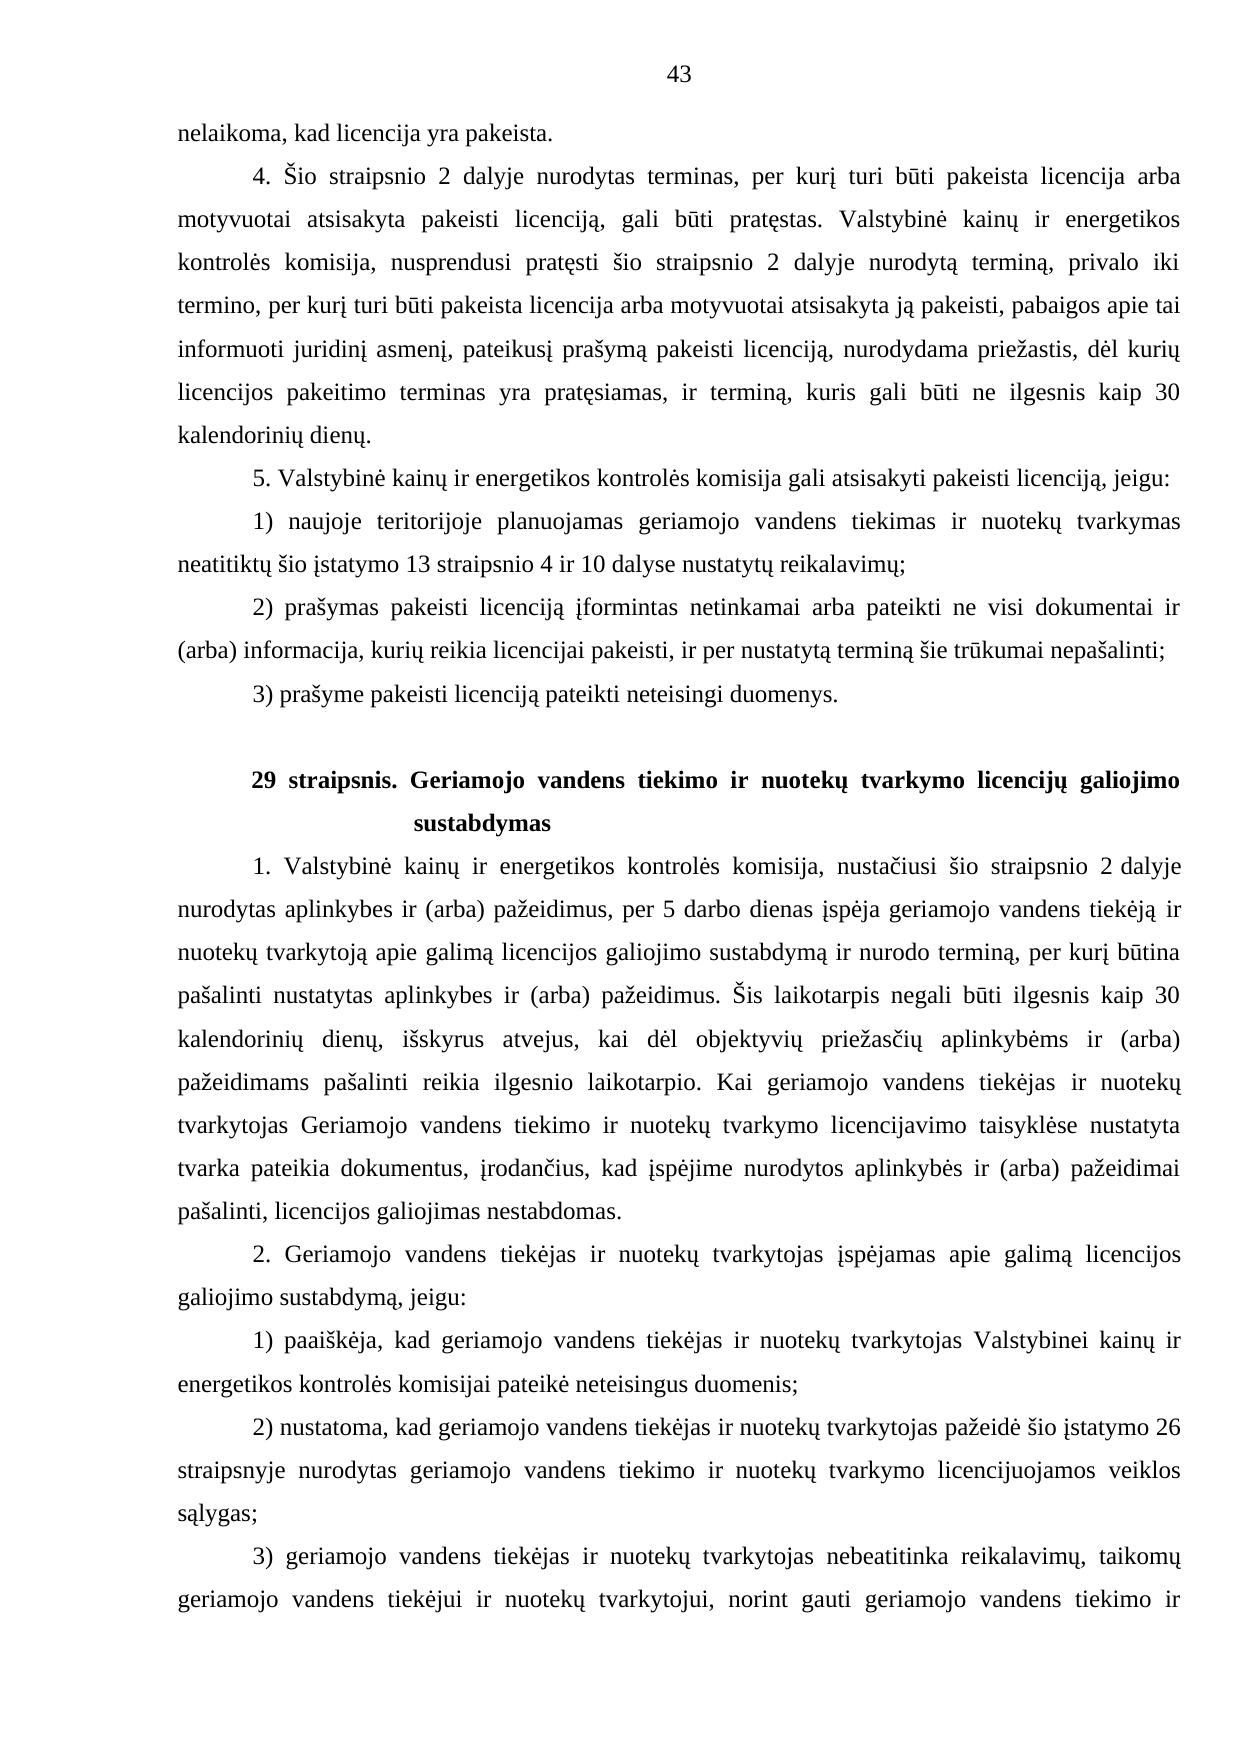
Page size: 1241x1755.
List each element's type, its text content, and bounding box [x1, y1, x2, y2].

text 2) prašymas pakeisti licenciją įformintas netinkamai arba pateikti ne visi dokumentai ir (arba) informacija, kurių reikia licencijai pakeisti, ir per nustatytą terminą šie trūkumai nepašalinti; [177, 592, 1181, 664]
text 2) nustatoma, kad geriamojo vandens tiekėjas ir nuotekų tvarkytojas pažeidė šio įstatymo 26 straipsnyje nurodytas geriamojo vandens tiekimo ir nuotekų tvarkymo licencijuojamos veiklos sąlygas; [177, 1412, 1181, 1527]
text 5. Valstybinė kainų ir energetikos kontrolės komisija gali atsisakyti pakeisti licenciją, jeigu: [177, 463, 1181, 492]
text 4. Šio straipsnio 2 dalyje nurodytas terminas, per kurį turi būti pakeista licencija arba motyvuotai atsisakyta pakeisti licenciją, gali būti pratęstas. Valstybinė kainų ir energetikos kontrolės komisija, nusprendusi pratęsti šio straipsnio 2 dalyje nurodytą terminą, privalo iki termino, per kurį turi būti pakeista licencija arba motyvuotai atsisakyta ją pakeisti, pabaigos apie tai informuoti juridinį asmenį, pateikusį prašymą pakeisti licenciją, nurodydama priežastis, dėl kurių licencijos pakeitimo terminas yra pratęsiamas, ir terminą, kuris gali būti ne ilgesnis kaip 30 kalendorinių dienų. [177, 161, 1181, 449]
text 1. Valstybinė kainų ir energetikos kontrolės komisija, nustačiusi šio straipsnio 2 dalyje nurodytas aplinkybes ir (arba) pažeidimus, per 5 darbo dienas įspėja geriamojo vandens tiekėją ir nuotekų tvarkytoją apie galimą licencijos galiojimo sustabdymą ir nurodo terminą, per kurį būtina pašalinti nustatytas aplinkybes ir (arba) pažeidimus. Šis laikotarpis negali būti ilgesnis kaip 30 kalendorinių dienų, išskyrus atvejus, kai dėl objektyvių priežasčių aplinkybėms ir (arba) pažeidimams pašalinti reikia ilgesnio laikotarpio. Kai geriamojo vandens tiekėjas ir nuotekų tvarkytojas Geriamojo vandens tiekimo ir nuotekų tvarkymo licencijavimo taisyklėse nustatyta tvarka pateikia dokumentus, įrodančius, kad įspėjime nurodytos aplinkybės ir (arba) pažeidimai pašalinti, licencijos galiojimas nestabdomas. [177, 851, 1181, 1225]
text 3) prašyme pakeisti licenciją pateikti neteisingi duomenys. [177, 679, 1181, 707]
text 29 straipsnis. Geriamojo vandens tiekimo ir nuotekų tvarkymo licencijų galiojimo sustabdymas [251, 765, 1181, 837]
text 1) paaiškėja, kad geriamojo vandens tiekėjas ir nuotekų tvarkytojas Valstybinei kainų ir energetikos kontrolės komisijai pateikė neteisingus duomenis; [177, 1326, 1181, 1397]
text 1) naujoje teritorijoje planuojamas geriamojo vandens tiekimas ir nuotekų tvarkymas neatitiktų šio įstatymo 13 straipsnio 4 ir 10 dalyse nustatytų reikalavimų; [177, 506, 1181, 578]
text nelaikoma, kad licencija yra pakeista. [177, 118, 1181, 147]
text 3) geriamojo vandens tiekėjas ir nuotekų tvarkytojas nebeatitinka reikalavimų, taikomų geriamojo vandens tiekėjui ir nuotekų tvarkytojui, norint gauti geriamojo vandens tiekimo ir [177, 1541, 1181, 1613]
text 2. Geriamojo vandens tiekėjas ir nuotekų tvarkytojas įspėjamas apie galimą licencijos galiojimo sustabdymą, jeigu: [177, 1239, 1181, 1311]
